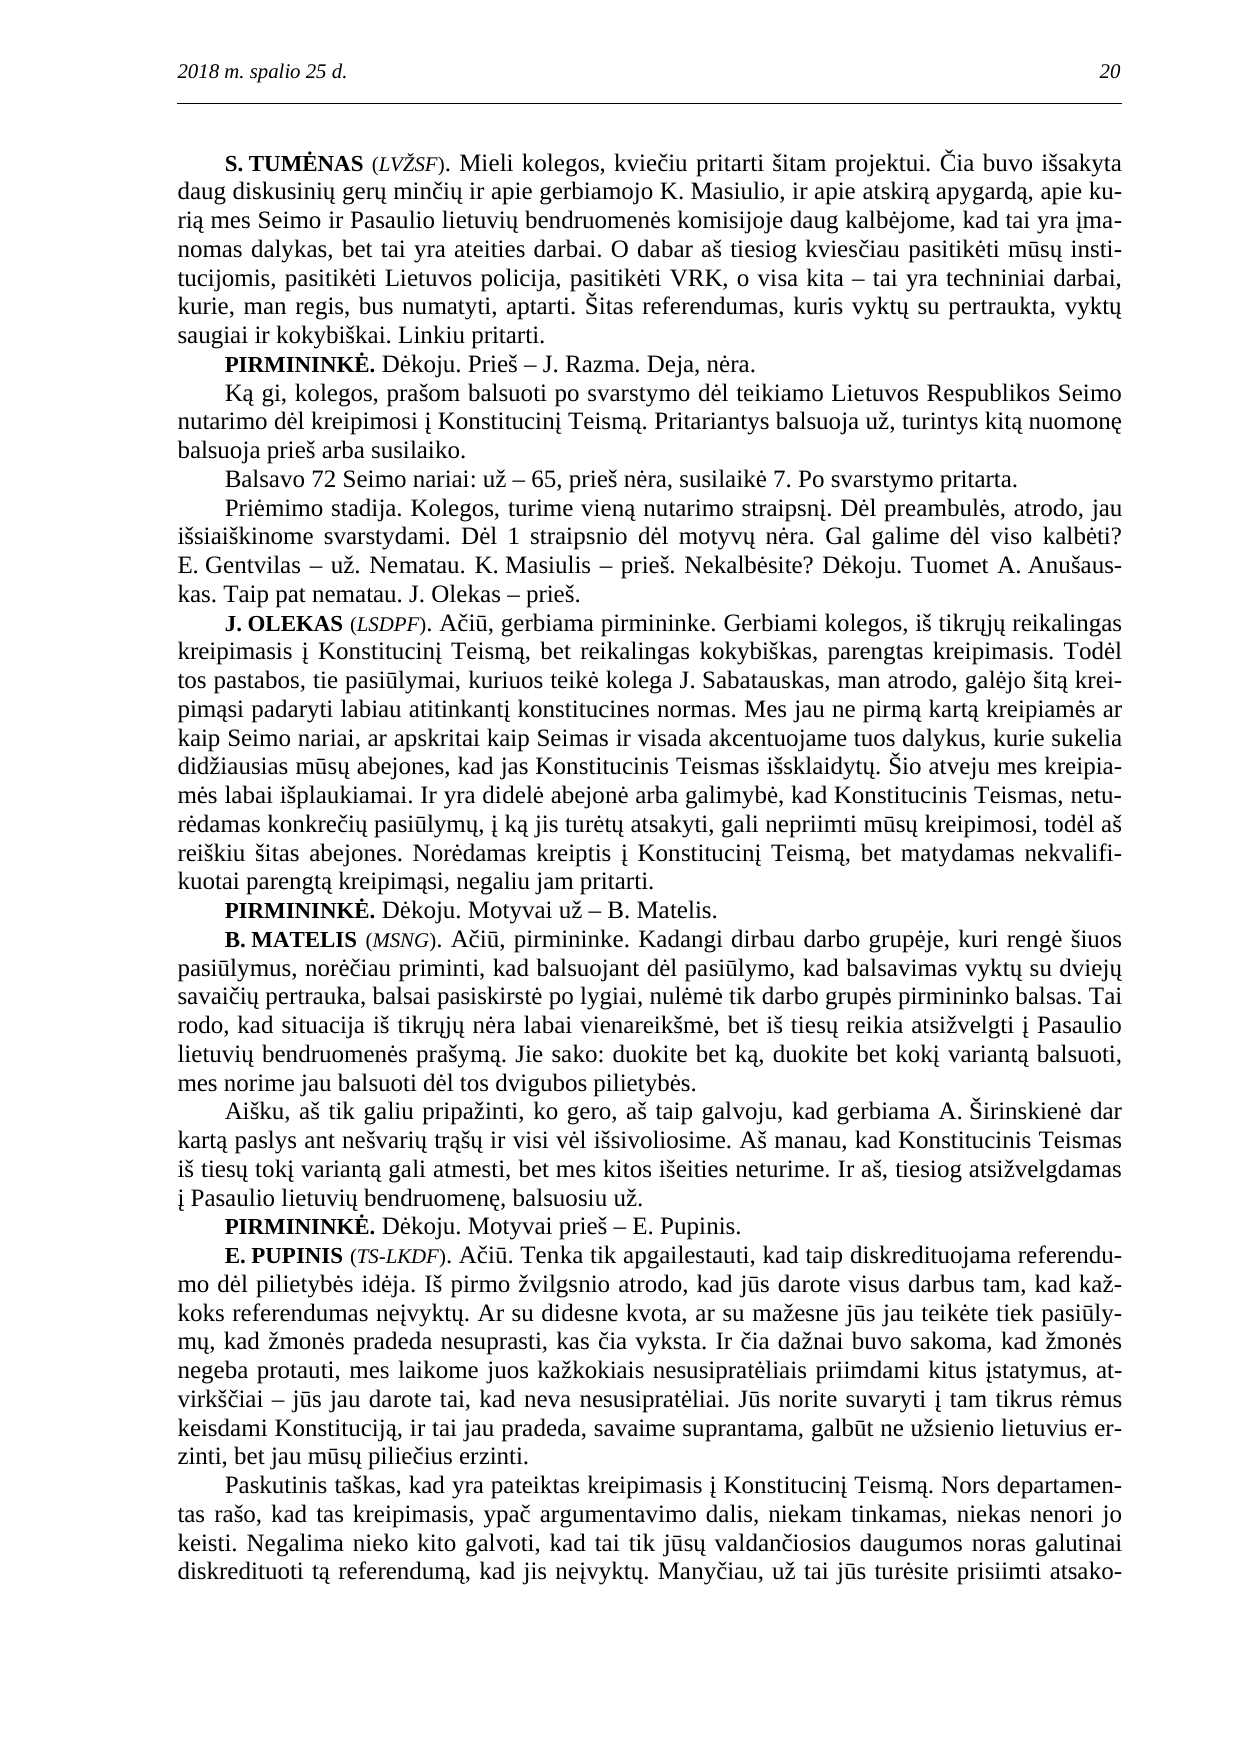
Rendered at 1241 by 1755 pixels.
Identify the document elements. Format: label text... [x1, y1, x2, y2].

text PIRMININKĖ. Dė­ko­ju. Mo­ty­vai prieš – E. Pu­pi­nis. [177, 1211, 1122, 1240]
text PIRMININKĖ. Dė­ko­ju. Prieš – J. Raz­ma. De­ja, nė­ra. [177, 349, 1122, 378]
text Aiš­ku, aš tik ga­liu pri­pa­žin­ti, ko ge­ro, aš taip gal­vo­ju, kad ger­bia­ma A. Ši­rins­kie­nė dar kar­tą pa­slys ant ne­šva­rių trą­šų ir vi­si vėl iš­si­vo­lio­si­me. Aš ma­nau, kad Kon­sti­tu­ci­nis Teis­mas iš tie­sų to­kį va­rian­tą ga­li at­mes­ti, bet mes ki­tos iš­ei­ties ne­tu­ri­me. Ir aš, tie­siog at­si­žvelg­da­mas į Pa­sau­lio lie­tu­vių ben­druo­me­nę, bal­suo­siu už. [177, 1096, 1122, 1211]
text Pas­ku­ti­nis taš­kas, kad yra pa­teik­tas krei­pi­ma­sis į Kon­sti­tu­ci­nį Teis­mą. Nors de­par­ta­men­tas ra­šo, kad tas krei­pi­ma­sis, ypač ar­gu­men­ta­vi­mo da­lis, nie­kam tin­ka­mas, nie­kas ne­no­ri jo keis­ti. Ne­ga­li­ma nie­ko ki­to gal­vo­ti, kad tai tik jū­sų val­dan­čio­sios dau­gu­mos no­ras ga­lu­ti­nai dis­kre­di­tuo­ti tą re­fe­ren­du­mą, kad jis ne­įvyk­tų. Ma­ny­čiau, už tai jūs tu­rė­si­te pri­si­im­ti at­sa­ko­ [177, 1470, 1122, 1585]
text Ką gi, ko­le­gos, pra­šom bal­suo­ti po svars­ty­mo dėl tei­kia­mo Lie­tu­vos Res­pub­li­kos Sei­mo nu­ta­ri­mo dėl krei­pi­mo­si į Kon­sti­tu­ci­nį Teis­mą. Pri­ta­rian­tys bal­suo­ja už, tu­rin­tys ki­tą nuo­mo­nę bal­suo­ja prieš ar­ba su­si­lai­ko. [177, 378, 1122, 464]
text E. PUPINIS (TS-LKDF). Ačiū. Ten­ka tik ap­gai­les­tau­ti, kad taip dis­kre­di­tuo­ja­ma re­fe­ren­du­mo dėl pi­lie­ty­bės idė­ja. Iš pir­mo žvilgs­nio at­ro­do, kad jūs da­ro­te vi­sus dar­bus tam, kad kaž­koks re­fe­ren­du­mas ne­įvyk­tų. Ar su di­des­ne kvo­ta, ar su ma­žes­ne jūs jau tei­kė­te tiek pa­siū­ly­mų, kad žmo­nės pra­de­da ne­su­pras­ti, kas čia vyks­ta. Ir čia daž­nai bu­vo sa­ko­ma, kad žmo­nės ne­ge­ba pro­tau­ti, mes lai­ko­me juos kaž­ko­kiais nesu­si­pra­tė­liais pri­im­da­mi ki­tus įsta­ty­mus, at­virkš­čiai – jūs jau da­ro­te tai, kad ne­va nesu­si­pra­tė­liai. Jūs no­ri­te su­va­ry­ti į tam tik­rus rė­mus keis­da­mi Kon­sti­tu­ci­ją, ir tai jau pra­de­da, sa­vai­me su­pran­ta­ma, gal­būt ne už­sie­nio lie­tu­vius er­zin­ti, bet jau mū­sų pi­lie­čius er­zin­ti. [177, 1240, 1122, 1470]
text Bal­sa­vo 72 Sei­mo na­riai: už – 65, prieš nė­ra, su­si­lai­kė 7. Po svars­ty­mo pri­tar­ta. [177, 464, 1122, 493]
text Pri­ėmi­mo sta­di­ja. Ko­le­gos, tu­ri­me vie­ną nu­ta­ri­mo straips­nį. Dėl pre­am­bu­lės, at­ro­do, jau iš­si­aiš­ki­no­me svars­ty­da­mi. Dėl 1 straips­nio dėl mo­ty­vų nė­ra. Gal ga­li­me dėl vi­so kal­bė­ti? E. Gent­vi­las – už. Ne­ma­tau. K. Ma­siu­lis – prieš. Ne­kal­bė­si­te? Dė­ko­ju. Tuo­met A. Anu­šaus­kas. Taip pat ne­ma­tau. J. Ole­kas – prieš. [177, 493, 1122, 608]
text J. OLEKAS (LSDPF). Ačiū, ger­bia­ma pir­mi­nin­ke. Ger­bia­mi ko­le­gos, iš tik­rų­jų rei­ka­lin­gas krei­pi­ma­sis į Kon­sti­tu­ci­nį Teis­mą, bet rei­ka­lin­gas ko­ky­biš­kas, pa­reng­tas krei­pi­ma­sis. To­dėl tos pa­sta­bos, tie pa­siū­ly­mai, ku­riuos tei­kė ko­le­ga J. Sa­ba­taus­kas, man at­ro­do, ga­lė­jo ši­tą krei­pi­mą­si pa­da­ry­ti la­biau ati­tin­kan­tį kon­sti­tu­ci­nes nor­mas. Mes jau ne pir­mą kar­tą krei­pia­mės ar kaip Sei­mo na­riai, ar ap­skri­tai kaip Sei­mas ir vi­sa­da ak­cen­tuo­ja­me tuos da­ly­kus, ku­rie su­ke­lia di­džiau­sias mū­sų abe­jo­nes, kad jas Kon­sti­tu­ci­nis Teis­mas iš­sklai­dy­tų. Šio at­ve­ju mes krei­pia­mės la­bai iš­plau­kia­mai. Ir yra di­de­lė abe­jo­nė ar­ba ga­li­my­bė, kad Kon­sti­tu­ci­nis Teis­mas, ne­tu­rė­da­mas kon­kre­čių pa­siū­ly­mų, į ką jis tu­rė­tų at­sa­ky­ti, ga­li ne­pri­im­ti mū­sų krei­pi­mo­si, to­dėl aš reiš­kiu ši­tas abe­jo­nes. No­rė­da­mas kreip­tis į Kon­sti­tu­ci­nį Teis­mą, bet ma­ty­da­mas ne­kva­li­fi­kuo­tai pa­reng­tą krei­pi­mą­si, ne­ga­liu jam pri­tar­ti. [177, 608, 1122, 895]
text S. TUMĖNAS (LVŽSF). Mie­li ko­le­gos, kvie­čiu pri­tar­ti ši­tam pro­jek­tui. Čia bu­vo iš­sa­ky­ta daug dis­ku­si­nių ge­rų min­čių ir apie ger­bia­mo­jo K. Ma­siu­lio, ir apie at­ski­rą apy­gar­dą, apie ku­rią mes Sei­mo ir Pa­sau­lio lie­tu­vių ben­druo­me­nės ko­mi­si­jo­je daug kal­bė­jo­me, kad tai yra įma­no­mas da­ly­kas, bet tai yra at­ei­ties dar­bai. O da­bar aš tie­siog kvies­čiau pa­si­ti­kė­ti mū­sų ins­ti­tuci­jo­mis, pa­si­ti­kė­ti Lie­tu­vos po­li­ci­ja, pa­si­ti­kė­ti VRK, o vi­sa ki­ta – tai yra tech­ni­niai dar­bai, ku­rie, man re­gis, bus nu­ma­ty­ti, ap­tar­ti. Ši­tas re­fe­ren­du­mas, ku­ris vyk­tų su per­trauk­ta, vyk­tų sau­giai ir ko­ky­biš­kai. Lin­kiu pri­tar­ti. [177, 148, 1122, 349]
text B. MATELIS (MSNG). Ačiū, pir­mi­nin­ke. Ka­dan­gi dir­bau dar­bo gru­pė­je, ku­ri ren­gė šiuos pa­siū­ly­mus, no­rė­čiau pri­min­ti, kad bal­suo­jant dėl pa­siū­ly­mo, kad bal­sa­vi­mas vyk­tų su dvie­jų sa­vai­čių per­trau­ka, bal­sai pa­si­skirs­tė po ly­giai, nu­lė­mė tik dar­bo gru­pės pir­mi­nin­ko bal­sas. Tai ro­do, kad si­tu­a­ci­ja iš tik­rų­jų nė­ra la­bai vie­na­reikš­mė, bet iš tie­sų rei­kia at­si­žvelg­ti į Pa­sau­lio lie­tu­vių ben­druo­me­nės pra­šy­mą. Jie sa­ko: duo­ki­te bet ką, duo­ki­te bet ko­kį va­rian­tą bal­suo­ti, mes no­ri­me jau bal­suo­ti dėl tos dvi­gu­bos pi­lie­ty­bės. [177, 924, 1122, 1096]
text PIRMININKĖ. Dė­ko­ju. Mo­ty­vai už – B. Ma­te­lis. [177, 895, 1122, 924]
